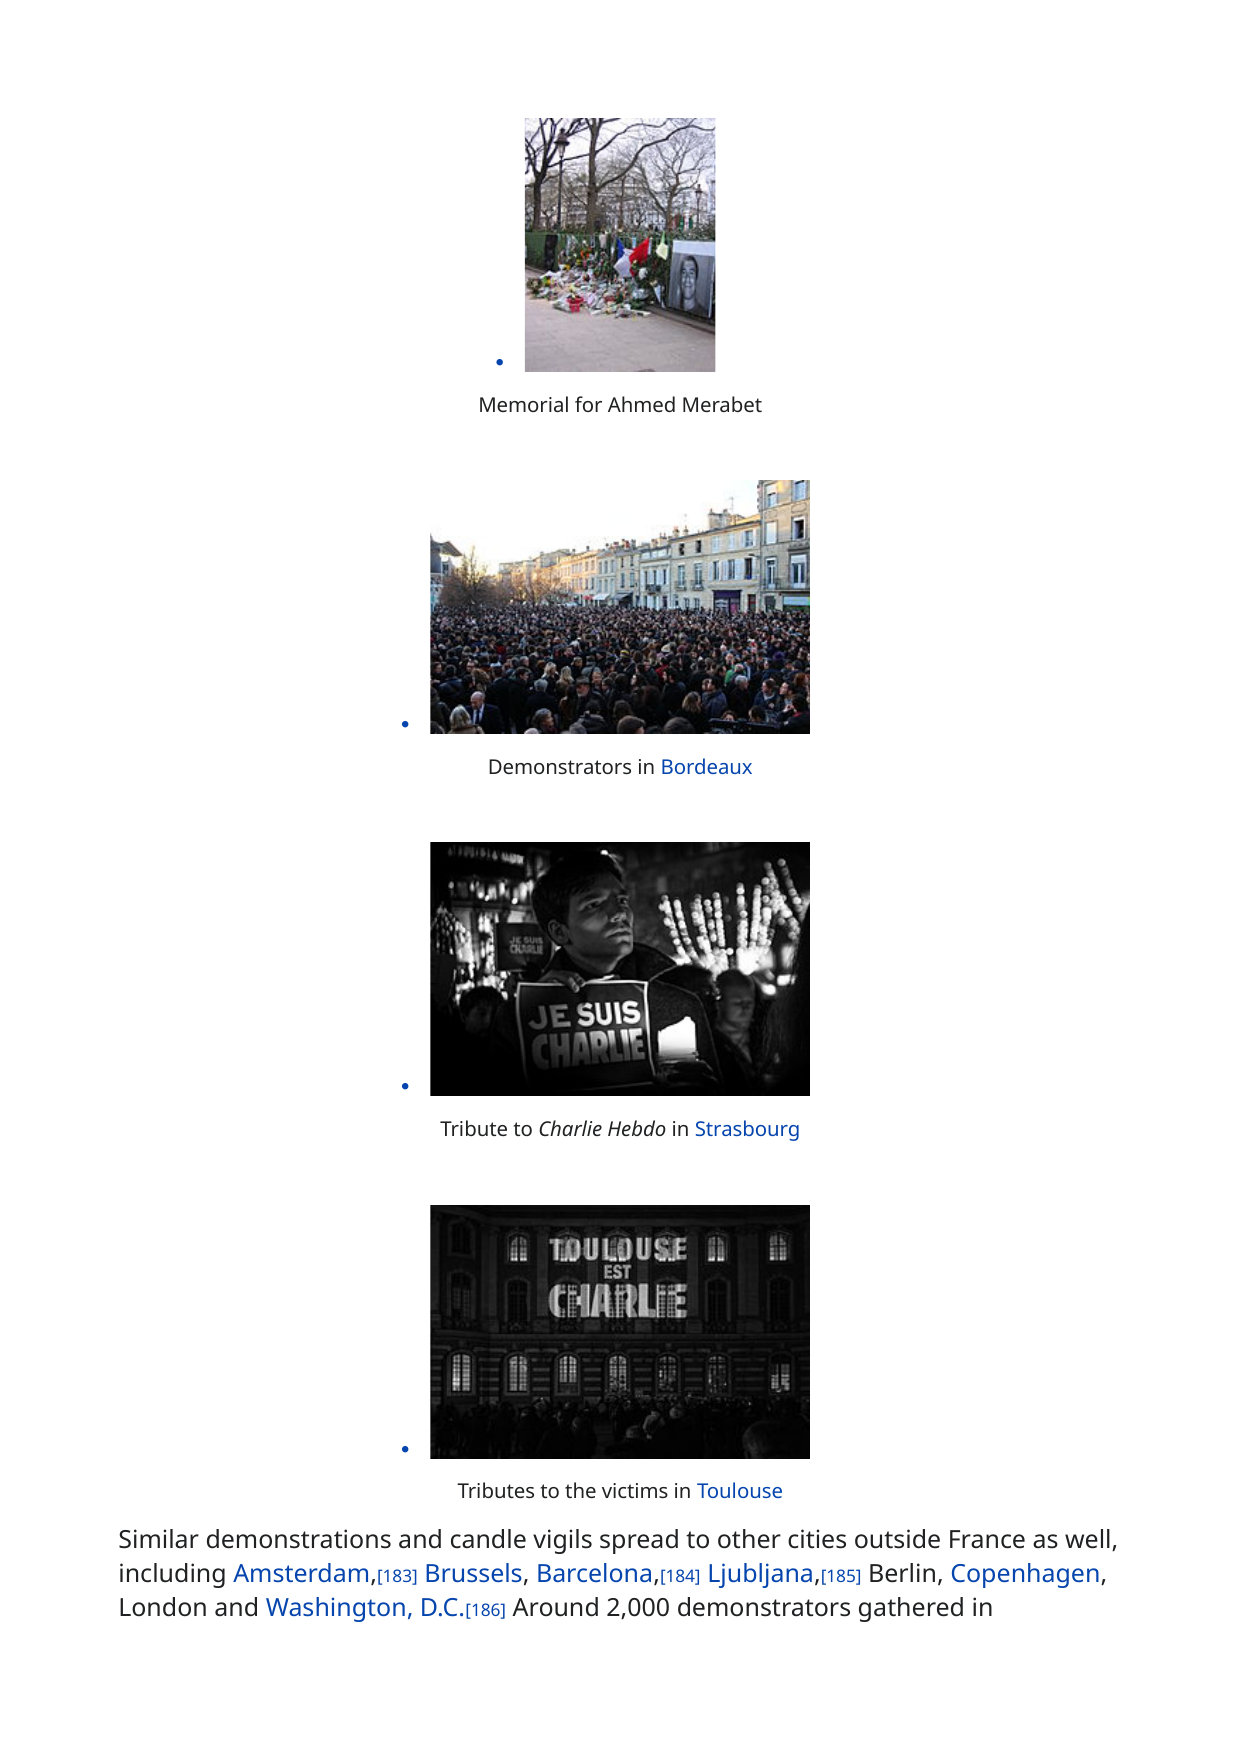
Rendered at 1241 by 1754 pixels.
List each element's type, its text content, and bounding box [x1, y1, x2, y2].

picture [524, 118, 716, 372]
picture [430, 1205, 810, 1459]
text Similar demonstrations and candle vigils spread to other cities outside France as well, including Amsterdam,[183] Brussels, Barcelona,[184] Ljubljana,[185] Berlin, Copenhagen, London and Washington, D.C.[186] Around 2,000 demonstrators gathered in [118, 1521, 1122, 1623]
list Tributes to the victims in Toulouse [118, 1477, 1122, 1505]
picture [430, 480, 810, 734]
list Memorial for Ahmed Merabet [118, 390, 1122, 418]
list Demonstrators in Bordeaux [118, 752, 1122, 780]
list Tribute to Charlie Hebdo in Strasbourg [118, 1115, 1122, 1142]
picture [430, 842, 810, 1096]
